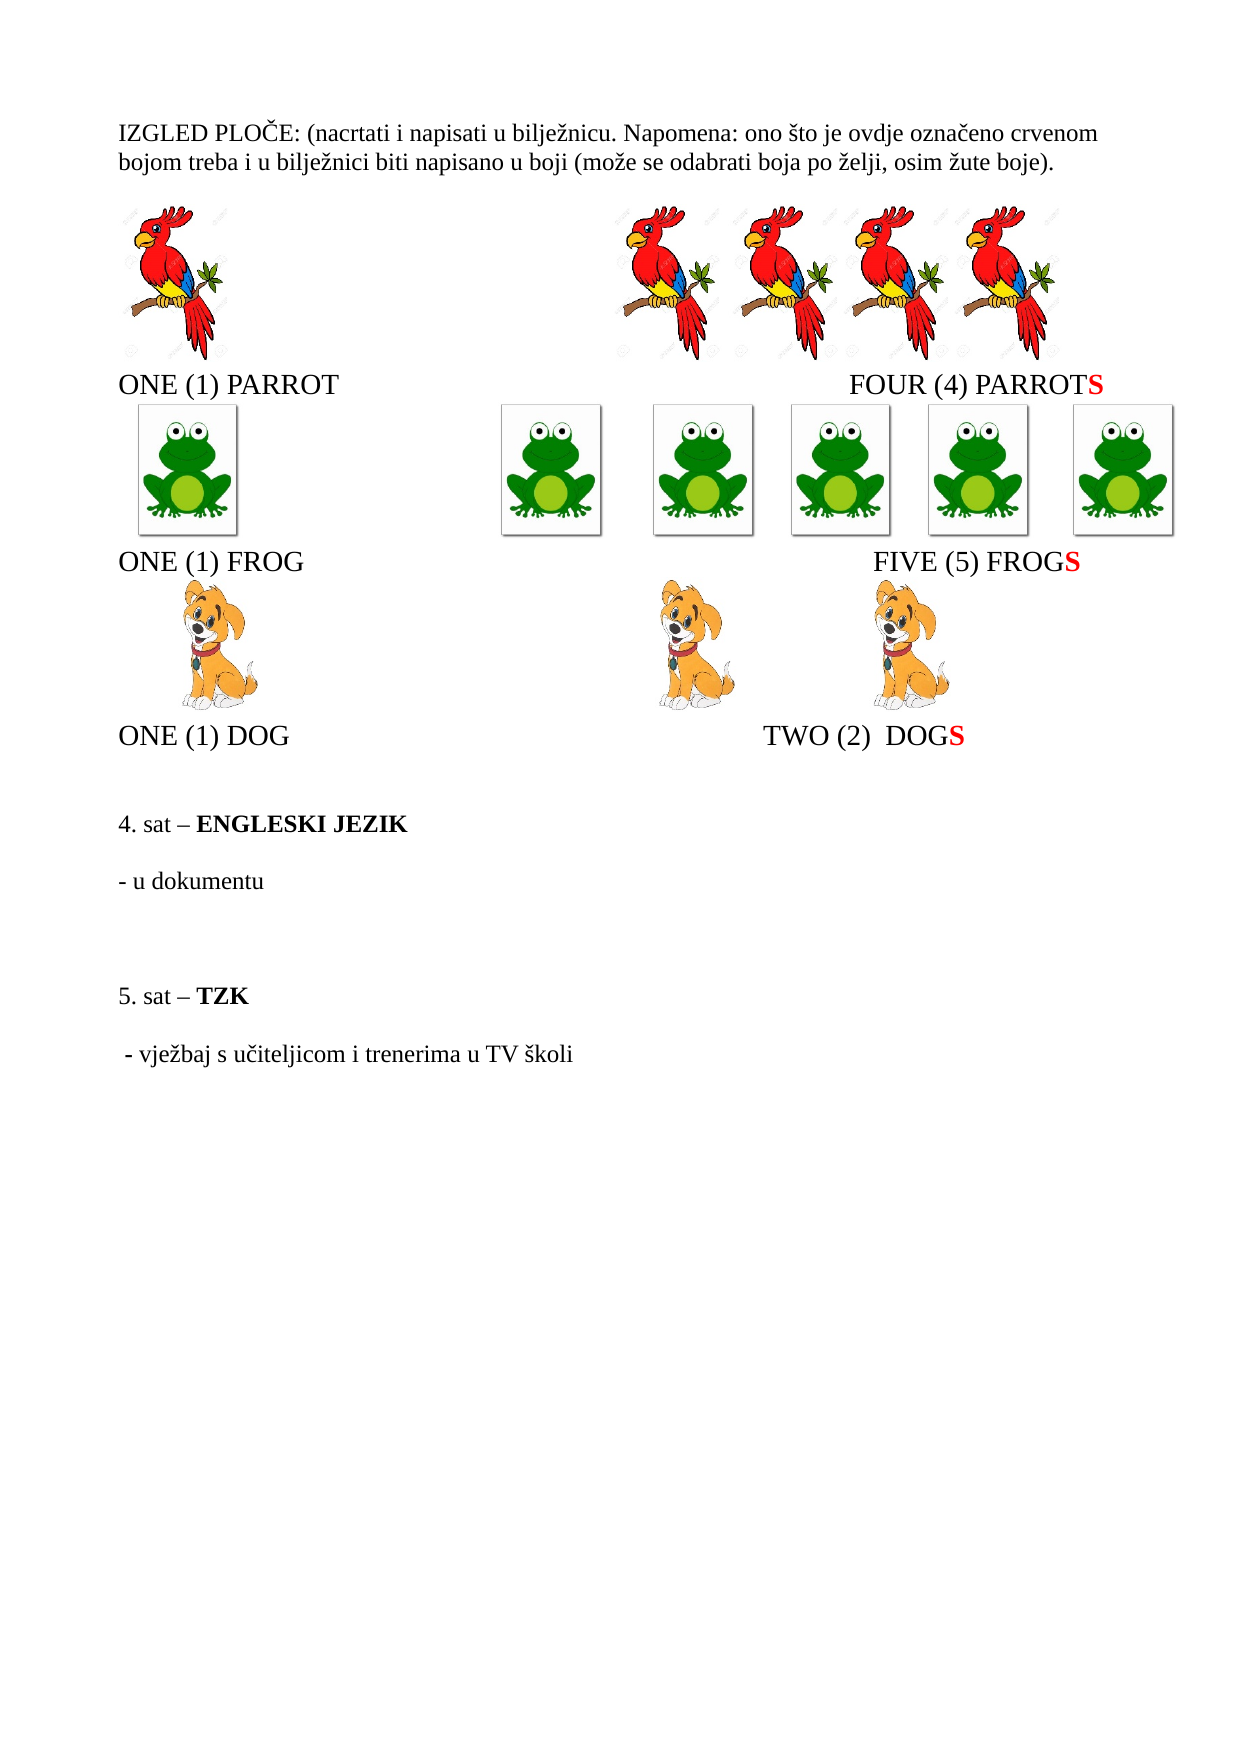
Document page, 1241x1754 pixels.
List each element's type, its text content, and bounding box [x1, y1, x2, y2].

picture [728, 204, 1062, 362]
text - vježbaj s učiteljicom i trenerima u TV školi [118, 1039, 1122, 1068]
text 5. sat – TZK [118, 981, 1122, 1010]
picture [481, 400, 620, 539]
text ONE (1) FROG FIVE (5) FROGS [118, 544, 1240, 578]
picture [1053, 400, 1192, 539]
text ONE (1) DOG TWO (2) DOGS [118, 718, 1240, 751]
text IZGLED PLOČE: (nacrtati i napisati u bilježnicu. Napomena: ono što je ovdje označeno crvenom bojom treba i u bilježnici biti napisano u boji (može se odabrati boja po želji, osim žute boje). [118, 118, 1122, 176]
picture [118, 204, 230, 362]
picture [118, 400, 256, 539]
text 4. sat – ENGLESKI JEZIK [118, 809, 1122, 838]
picture [809, 577, 1010, 712]
picture [595, 577, 795, 712]
text ONE (1) PARROT FOUR (4) PARROTS [118, 367, 1122, 401]
picture [610, 204, 722, 362]
picture [118, 577, 318, 712]
picture [633, 400, 1047, 539]
text - u dokumentu [118, 866, 1122, 895]
